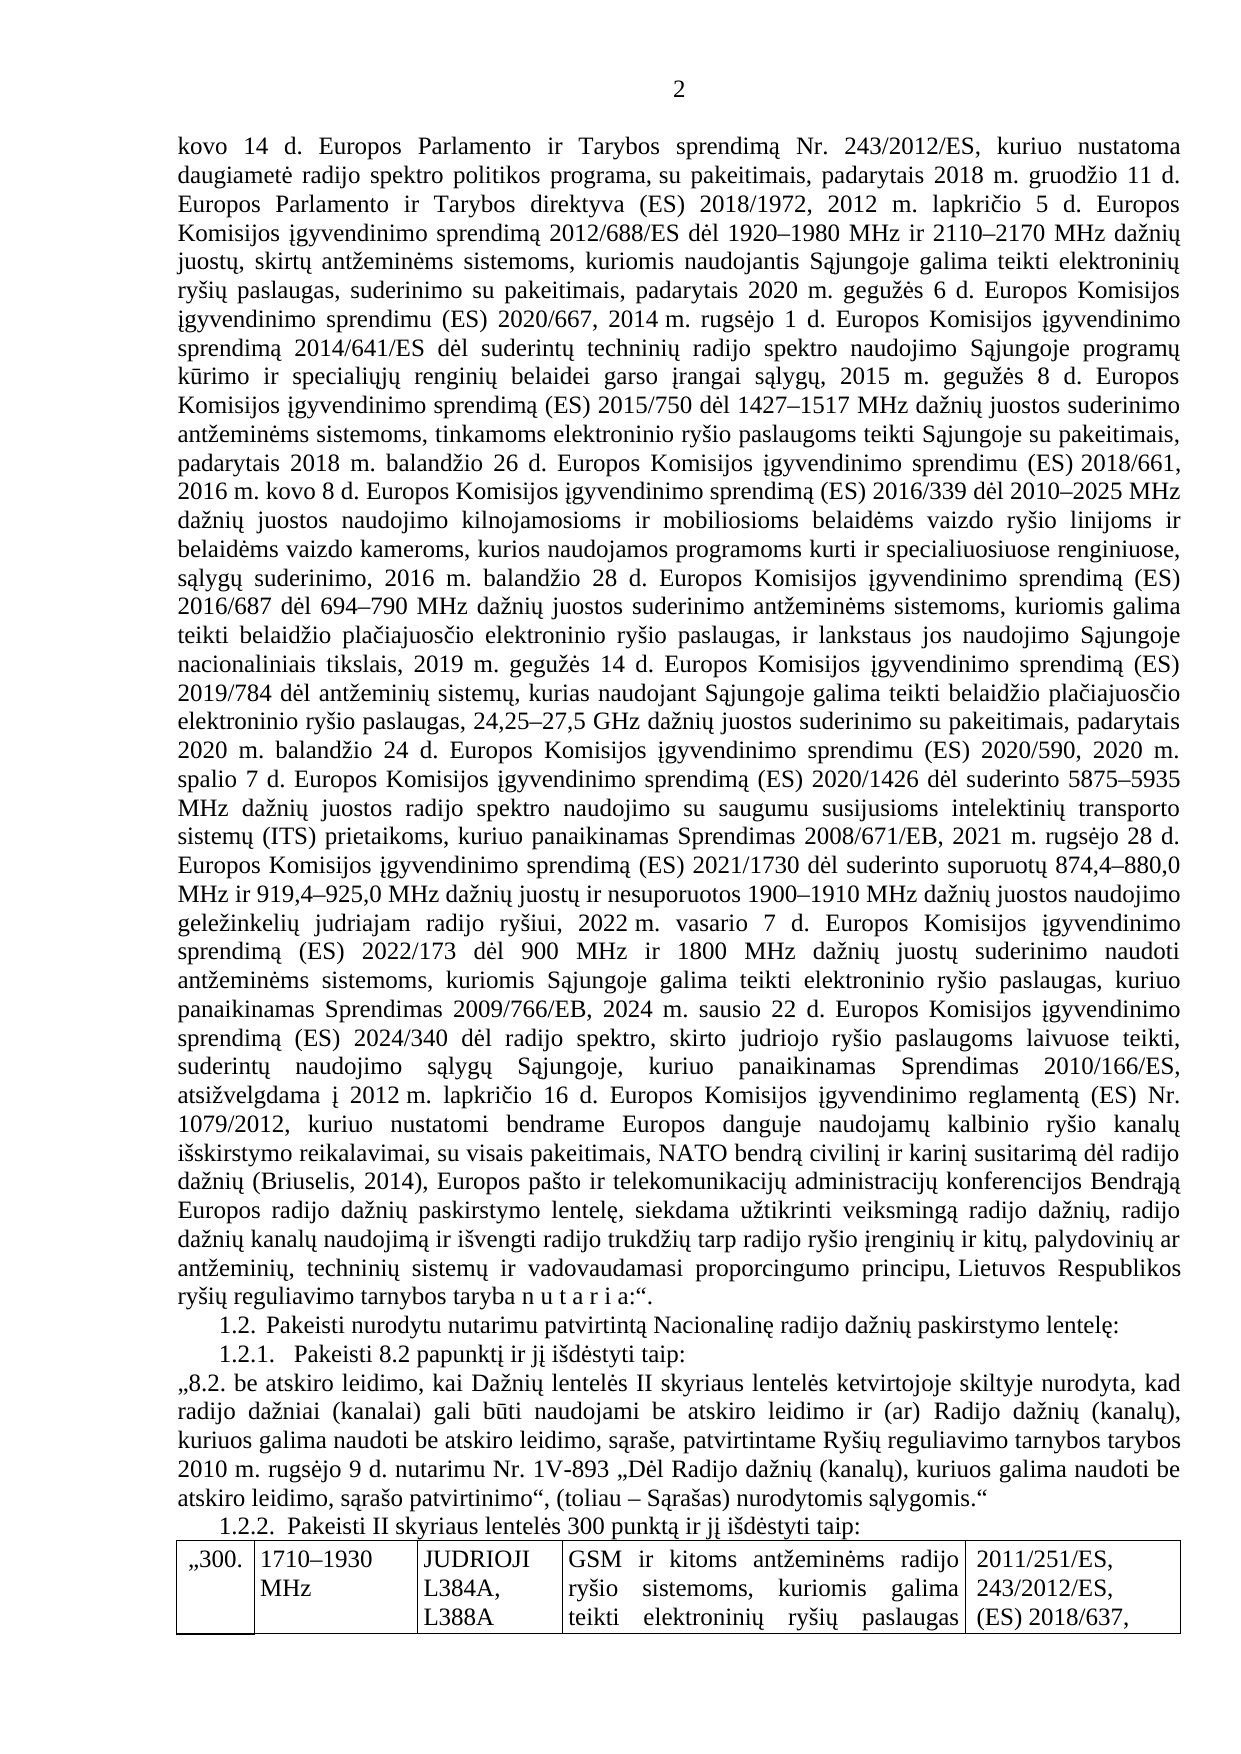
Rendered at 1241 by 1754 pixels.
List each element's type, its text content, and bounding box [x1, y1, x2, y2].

text „8.2. be atskiro leidimo, kai Dažnių lentelės II skyriaus lentelės ketvirtojoje skiltyje nurodyta, kad radijo dažniai (kanalai) gali būti naudojami be atskiro leidimo ir (ar) Radijo dažnių (kanalų), kuriuos galima naudoti be atskiro leidimo, sąraše, patvirtintame Ryšių reguliavimo tarnybos tarybos 2010 m. rugsėjo 9 d. nutarimu Nr. 1V-893 „Dėl Radijo dažnių (kanalų), kuriuos galima naudoti be atskiro leidimo, sąrašo patvirtinimo“, (toliau – Sąrašas) nurodytomis sąlygomis.“ [177, 1368, 1181, 1511]
table_header „300. [177, 1541, 254, 1633]
text kovo 14 d. Europos Parlamento ir Tarybos sprendimą Nr. 243/2012/ES, kuriuo nustatoma daugiametė radijo spektro politikos programa, su pakeitimais, padarytais 2018 m. gruodžio 11 d. Europos Parlamento ir Tarybos direktyva (ES) 2018/1972, 2012 m. lapkričio 5 d. Europos Komisijos įgyvendinimo sprendimą 2012/688/ES dėl 1920–1980 MHz ir 2110–2170 MHz dažnių juostų, skirtų antžeminėms sistemoms, kuriomis naudojantis Sąjungoje galima teikti elektroninių ryšių paslaugas, suderinimo su pakeitimais, padarytais 2020 m. gegužės 6 d. Europos Komisijos įgyvendinimo sprendimu (ES) 2020/667, 2014 m. rugsėjo 1 d. Europos Komisijos įgyvendinimo sprendimą 2014/641/ES dėl suderintų techninių radijo spektro naudojimo Sąjungoje programų kūrimo ir specialiųjų renginių belaidei garso įrangai sąlygų, 2015 m. gegužės 8 d. Europos Komisijos įgyvendinimo sprendimą (ES) 2015/750 dėl 1427–1517 MHz dažnių juostos suderinimo antžeminėms sistemoms, tinkamoms elektroninio ryšio paslaugoms teikti Sąjungoje su pakeitimais, padarytais 2018 m. balandžio 26 d. Europos Komisijos įgyvendinimo sprendimu (ES) 2018/661, 2016 m. kovo 8 d. Europos Komisijos įgyvendinimo sprendimą (ES) 2016/339 dėl 2010–2025 MHz dažnių juostos naudojimo kilnojamosioms ir mobiliosioms belaidėms vaizdo ryšio linijoms ir belaidėms vaizdo kameroms, kurios naudojamos programoms kurti ir specialiuosiuose renginiuose, sąlygų suderinimo, 2016 m. balandžio 28 d. Europos Komisijos įgyvendinimo sprendimą (ES) 2016/687 dėl 694–790 MHz dažnių juostos suderinimo antžeminėms sistemoms, kuriomis galima teikti belaidžio plačiajuosčio elektroninio ryšio paslaugas, ir lankstaus jos naudojimo Sąjungoje nacionaliniais tikslais, 2019 m. gegužės 14 d. Europos Komisijos įgyvendinimo sprendimą (ES) 2019/784 dėl antžeminių sistemų, kurias naudojant Sąjungoje galima teikti belaidžio plačiajuosčio elektroninio ryšio paslaugas, 24,25–27,5 GHz dažnių juostos suderinimo su pakeitimais, padarytais 2020 m. balandžio 24 d. Europos Komisijos įgyvendinimo sprendimu (ES) 2020/590, 2020 m. spalio 7 d. Europos Komisijos įgyvendinimo sprendimą (ES) 2020/1426 dėl suderinto 5875–5935 MHz dažnių juostos radijo spektro naudojimo su saugumu susijusioms intelektinių transporto sistemų (ITS) prietaikoms, kuriuo panaikinamas Sprendimas 2008/671/EB, 2021 m. rugsėjo 28 d. Europos Komisijos įgyvendinimo sprendimą (ES) 2021/1730 dėl suderinto suporuotų 874,4–880,0 MHz ir 919,4–925,0 MHz dažnių juostų ir nesuporuotos 1900–1910 MHz dažnių juostos naudojimo geležinkelių judriajam radijo ryšiui, 2022 m. vasario 7 d. Europos Komisijos įgyvendinimo sprendimą (ES) 2022/173 dėl 900 MHz ir 1800 MHz dažnių juostų suderinimo naudoti antžeminėms sistemoms, kuriomis Sąjungoje galima teikti elektroninio ryšio paslaugas, kuriuo panaikinamas Sprendimas 2009/766/EB, 2024 m. sausio 22 d. Europos Komisijos įgyvendinimo sprendimą (ES) 2024/340 dėl radijo spektro, skirto judriojo ryšio paslaugoms laivuose teikti, suderintų naudojimo sąlygų Sąjungoje, kuriuo panaikinamas Sprendimas 2010/166/ES, atsižvelgdama į 2012 m. lapkričio 16 d. Europos Komisijos įgyvendinimo reglamentą (ES) Nr. 1079/2012, kuriuo nustatomi bendrame Europos danguje naudojamų kalbinio ryšio kanalų išskirstymo reikalavimai, su visais pakeitimais, NATO bendrą civilinį ir karinį susitarimą dėl radijo dažnių (Briuselis, 2014), Europos pašto ir telekomunikacijų administracijų konferencijos Bendrąją Europos radijo dažnių paskirstymo lentelę, siekdama užtikrinti veiksmingą radijo dažnių, radijo dažnių kanalų naudojimą ir išvengti radijo trukdžių tarp radijo ryšio įrenginių ir kitų, palydovinių ar antžeminių, techninių sistemų ir vadovaudamasi proporcingumo principu, Lietuvos Respublikos ryšių reguliavimo tarnybos taryba nutaria:“. [177, 131, 1181, 1310]
text 1.2.2. Pakeisti II skyriaus lentelės 300 punktą ir jį išdėstyti taip: [218, 1511, 1181, 1540]
table_header 2011/251/ES, 243/2012/ES, (ES) 2018/637, [966, 1541, 1180, 1633]
text 1.2.1. Pakeisti 8.2 papunktį ir jį išdėstyti taip: [218, 1339, 1181, 1368]
table_header 1710–1930 MHz [255, 1541, 417, 1633]
text 1.2. Pakeisti nurodytu nutarimu patvirtintą Nacionalinę radijo dažnių paskirstymo lentelę: [177, 1310, 1181, 1339]
table_header JUDRIOJI L384A, L388A [418, 1541, 562, 1633]
table_header GSM ir kitoms antžeminėms radijo ryšio sistemoms, kuriomis galima teikti elektroninių ryšių paslaugas [563, 1541, 965, 1633]
